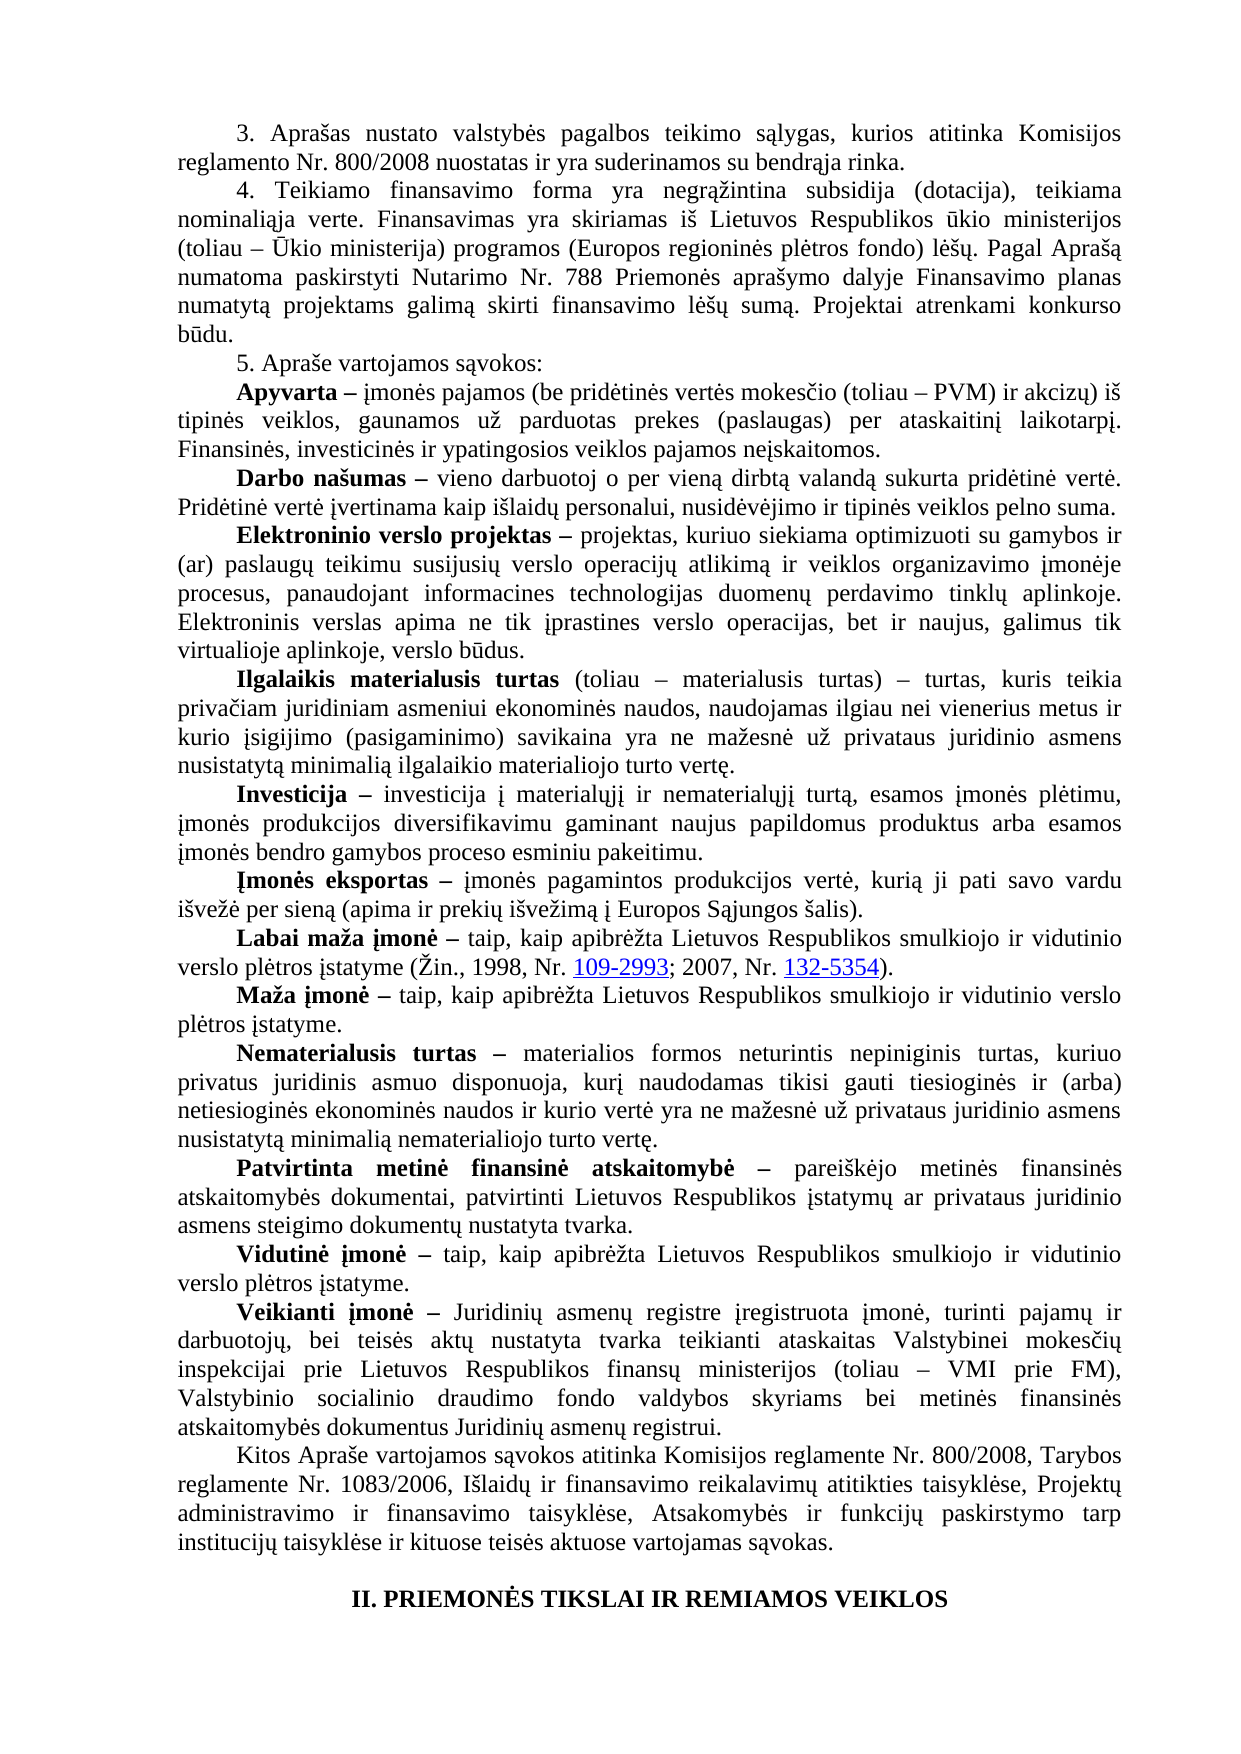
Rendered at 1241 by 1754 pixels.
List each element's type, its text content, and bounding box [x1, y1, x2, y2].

text Patvirtinta metinė finansinė atskaitomybė – pareiškėjo metinės finansinės atskaitomybės dokumentai, patvirtinti Lietuvos Respublikos įstatymų ar privataus juridinio asmens steigimo dokumentų nustatyta tvarka. [177, 1153, 1122, 1239]
text 5. Apraše vartojamos sąvokos: [177, 348, 1122, 377]
text II. PRIEMONĖS TIKSLAI IR REMIAMOS VEIKLOS [177, 1584, 1122, 1613]
text Kitos Apraše vartojamos sąvokos atitinka Komisijos reglamente Nr. 800/2008, Tarybos reglamente Nr. 1083/2006, Išlaidų ir finansavimo reikalavimų atitikties taisyklėse, Projektų administravimo ir finansavimo taisyklėse, Atsakomybės ir funkcijų paskirstymo tarp institucijų taisyklėse ir kituose teisės aktuose vartojamas sąvokas. [177, 1441, 1122, 1556]
text Ilgalaikis materialusis turtas (toliau – materialusis turtas) – turtas, kuris teikia privačiam juridiniam asmeniui ekonominės naudos, naudojamas ilgiau nei vienerius metus ir kurio įsigijimo (pasigaminimo) savikaina yra ne mažesnė už privataus juridinio asmens nusistatytą minimalią ilgalaikio materialiojo turto vertę. [177, 664, 1122, 779]
text Maža įmonė – taip, kaip apibrėžta Lietuvos Respublikos smulkiojo ir vidutinio verslo plėtros įstatyme. [177, 981, 1122, 1038]
text Įmonės eksportas – įmonės pagamintos produkcijos vertė, kurią ji pati savo vardu išvežė per sieną (apima ir prekių išvežimą į Europos Sąjungos šalis). [177, 866, 1122, 923]
text Apyvarta – įmonės pajamos (be pridėtinės vertės mokesčio (toliau – PVM) ir akcizų) iš tipinės veiklos, gaunamos už parduotas prekes (paslaugas) per ataskaitinį laikotarpį. Finansinės, investicinės ir ypatingosios veiklos pajamos neįskaitomos. [177, 377, 1122, 463]
text 4. Teikiamo finansavimo forma yra negrąžintina subsidija (dotacija), teikiama nominaliąja verte. Finansavimas yra skiriamas iš Lietuvos Respublikos ūkio ministerijos (toliau – Ūkio ministerija) programos (Europos regioninės plėtros fondo) lėšų. Pagal Aprašą numatoma paskirstyti Nutarimo Nr. 788 Priemonės aprašymo dalyje Finansavimo planas numatytą projektams galimą skirti finansavimo lėšų sumą. Projektai atrenkami konkurso būdu. [177, 176, 1122, 348]
text 3. Aprašas nustato valstybės pagalbos teikimo sąlygas, kurios atitinka Komisijos reglamento Nr. 800/2008 nuostatas ir yra suderinamos su bendrąja rinka. [177, 118, 1122, 176]
text Elektroninio verslo projektas – projektas, kuriuo siekiama optimizuoti su gamybos ir (ar) paslaugų teikimu susijusių verslo operacijų atlikimą ir veiklos organizavimo įmonėje procesus, panaudojant informacines technologijas duomenų perdavimo tinklų aplinkoje. Elektroninis verslas apima ne tik įprastines verslo operacijas, bet ir naujus, galimus tik virtualioje aplinkoje, verslo būdus. [177, 521, 1122, 664]
text Veikianti įmonė – Juridinių asmenų registre įregistruota įmonė, turinti pajamų ir darbuotojų, bei teisės aktų nustatyta tvarka teikianti ataskaitas Valstybinei mokesčių inspekcijai prie Lietuvos Respublikos finansų ministerijos (toliau – VMI prie FM), Valstybinio socialinio draudimo fondo valdybos skyriams bei metinės finansinės atskaitomybės dokumentus Juridinių asmenų registrui. [177, 1297, 1122, 1441]
text Nematerialusis turtas – materialios formos neturintis nepiniginis turtas, kuriuo privatus juridinis asmuo disponuoja, kurį naudodamas tikisi gauti tiesioginės ir (arba) netiesioginės ekonominės naudos ir kurio vertė yra ne mažesnė už privataus juridinio asmens nusistatytą minimalią nematerialiojo turto vertę. [177, 1038, 1122, 1153]
text Vidutinė įmonė – taip, kaip apibrėžta Lietuvos Respublikos smulkiojo ir vidutinio verslo plėtros įstatyme. [177, 1239, 1122, 1297]
text Darbo našumas – vieno darbuotoj o per vieną dirbtą valandą sukurta pridėtinė vertė. Pridėtinė vertė įvertinama kaip išlaidų personalui, nusidėvėjimo ir tipinės veiklos pelno suma. [177, 463, 1122, 521]
text Investicija – investicija į materialųjį ir nematerialųjį turtą, esamos įmonės plėtimu, įmonės produkcijos diversifikavimu gaminant naujus papildomus produktus arba esamos įmonės bendro gamybos proceso esminiu pakeitimu. [177, 779, 1122, 866]
text Labai maža įmonė – taip, kaip apibrėžta Lietuvos Respublikos smulkiojo ir vidutinio verslo plėtros įstatyme (Žin., 1998, Nr. 109-2993; 2007, Nr. 132-5354). [177, 923, 1122, 981]
